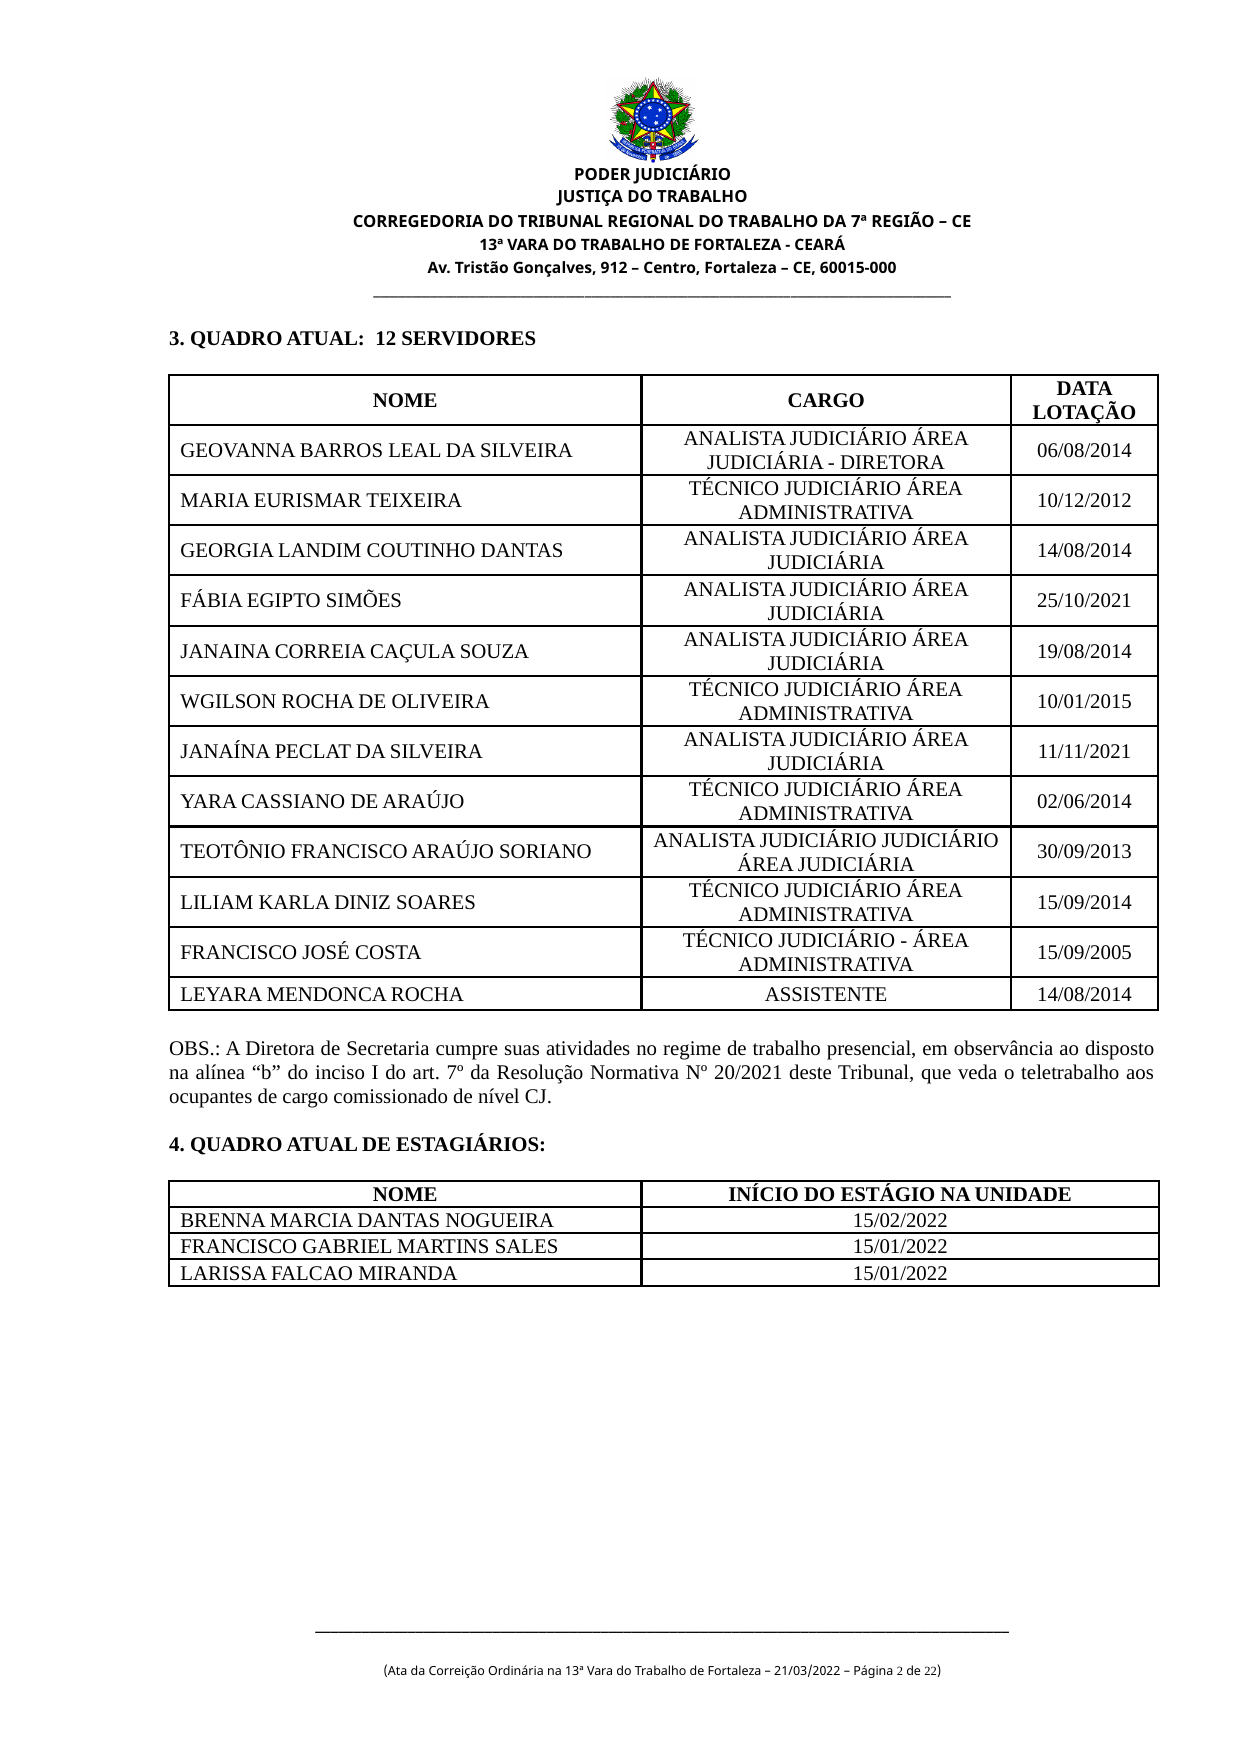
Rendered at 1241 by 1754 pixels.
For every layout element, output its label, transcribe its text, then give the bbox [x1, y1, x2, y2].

table_cell FRANCISCO GABRIEL MARTINS SALES [170, 1234, 640, 1258]
table_header INÍCIO DO ESTÁGIO NA UNIDADE [643, 1182, 1158, 1206]
table_cell 30/09/2013 [1012, 828, 1157, 876]
table_cell TÉCNICO JUDICIÁRIO ÁREA ADMINISTRATIVA [643, 476, 1010, 524]
table_cell ANALISTA JUDICIÁRIO ÁREA JUDICIÁRIA - DIRETORA [643, 426, 1010, 474]
table_header NOME [170, 376, 640, 424]
table_cell 15/01/2022 [643, 1234, 1158, 1258]
table_header DATA LOTAÇÃO [1012, 376, 1157, 424]
table_cell 15/09/2005 [1012, 928, 1157, 976]
table_cell 14/08/2014 [1012, 526, 1157, 574]
table_cell 25/10/2021 [1012, 576, 1157, 624]
table_cell MARIA EURISMAR TEIXEIRA [170, 476, 640, 524]
table_cell TÉCNICO JUDICIÁRIO ÁREA ADMINISTRATIVA [643, 677, 1010, 725]
table_cell 15/01/2022 [643, 1260, 1158, 1284]
table_header CARGO [643, 376, 1010, 424]
table_cell BRENNA MARCIA DANTAS NOGUEIRA [170, 1208, 640, 1232]
table_cell JANAINA CORREIA CAÇULA SOUZA [170, 627, 640, 675]
picture [604, 75, 700, 164]
table_cell ANALISTA JUDICIÁRIO ÁREA JUDICIÁRIA [643, 526, 1010, 574]
table_cell YARA CASSIANO DE ARAÚJO [170, 777, 640, 825]
table_cell 10/12/2012 [1012, 476, 1157, 524]
table_cell 15/09/2014 [1012, 878, 1157, 926]
table_cell 15/02/2022 [643, 1208, 1158, 1232]
table_cell ANALISTA JUDICIÁRIO ÁREA JUDICIÁRIA [643, 627, 1010, 675]
table_cell GEORGIA LANDIM COUTINHO DANTAS [170, 526, 640, 574]
table_header NOME [170, 1182, 640, 1206]
table_cell LARISSA FALCAO MIRANDA [170, 1260, 640, 1284]
text 3. QUADRO ATUAL: 12 SERVIDORES [169, 325, 1155, 349]
table_cell TÉCNICO JUDICIÁRIO - ÁREA ADMINISTRATIVA [643, 928, 1010, 976]
table_cell 14/08/2014 [1012, 978, 1157, 1009]
table_cell ASSISTENTE [643, 978, 1010, 1009]
table_cell JANAÍNA PECLAT DA SILVEIRA [170, 727, 640, 775]
text 4. QUADRO ATUAL DE ESTAGIÁRIOS: [169, 1132, 1155, 1156]
table_cell ANALISTA JUDICIÁRIO JUDICIÁRIO ÁREA JUDICIÁRIA [643, 828, 1010, 876]
table_cell LILIAM KARLA DINIZ SOARES [170, 878, 640, 926]
table_cell GEOVANNA BARROS LEAL DA SILVEIRA [170, 426, 640, 474]
table_cell 02/06/2014 [1012, 777, 1157, 825]
table_cell ANALISTA JUDICIÁRIO ÁREA JUDICIÁRIA [643, 576, 1010, 624]
table_cell WGILSON ROCHA DE OLIVEIRA [170, 677, 640, 725]
table_cell FRANCISCO JOSÉ COSTA [170, 928, 640, 976]
table_cell LEYARA MENDONCA ROCHA [170, 978, 640, 1009]
table_cell 19/08/2014 [1012, 627, 1157, 675]
table_cell TEOTÔNIO FRANCISCO ARAÚJO SORIANO [170, 828, 640, 876]
table_cell 10/01/2015 [1012, 677, 1157, 725]
table_cell TÉCNICO JUDICIÁRIO ÁREA ADMINISTRATIVA [643, 878, 1010, 926]
table_cell FÁBIA EGIPTO SIMÕES [170, 576, 640, 624]
table_cell TÉCNICO JUDICIÁRIO ÁREA ADMINISTRATIVA [643, 777, 1010, 825]
table_cell 11/11/2021 [1012, 727, 1157, 775]
table_cell 06/08/2014 [1012, 426, 1157, 474]
text OBS.: A Diretora de Secretaria cumpre suas atividades no regime de trabalho presencial, em observância ao disposto na alínea “b” do inciso I do art. 7º da Resolução Normativa Nº 20/2021 deste Tribunal, que veda o teletrabalho aos ocupantes de cargo comissionado de nível CJ. [169, 1036, 1155, 1108]
table_cell ANALISTA JUDICIÁRIO ÁREA JUDICIÁRIA [643, 727, 1010, 775]
